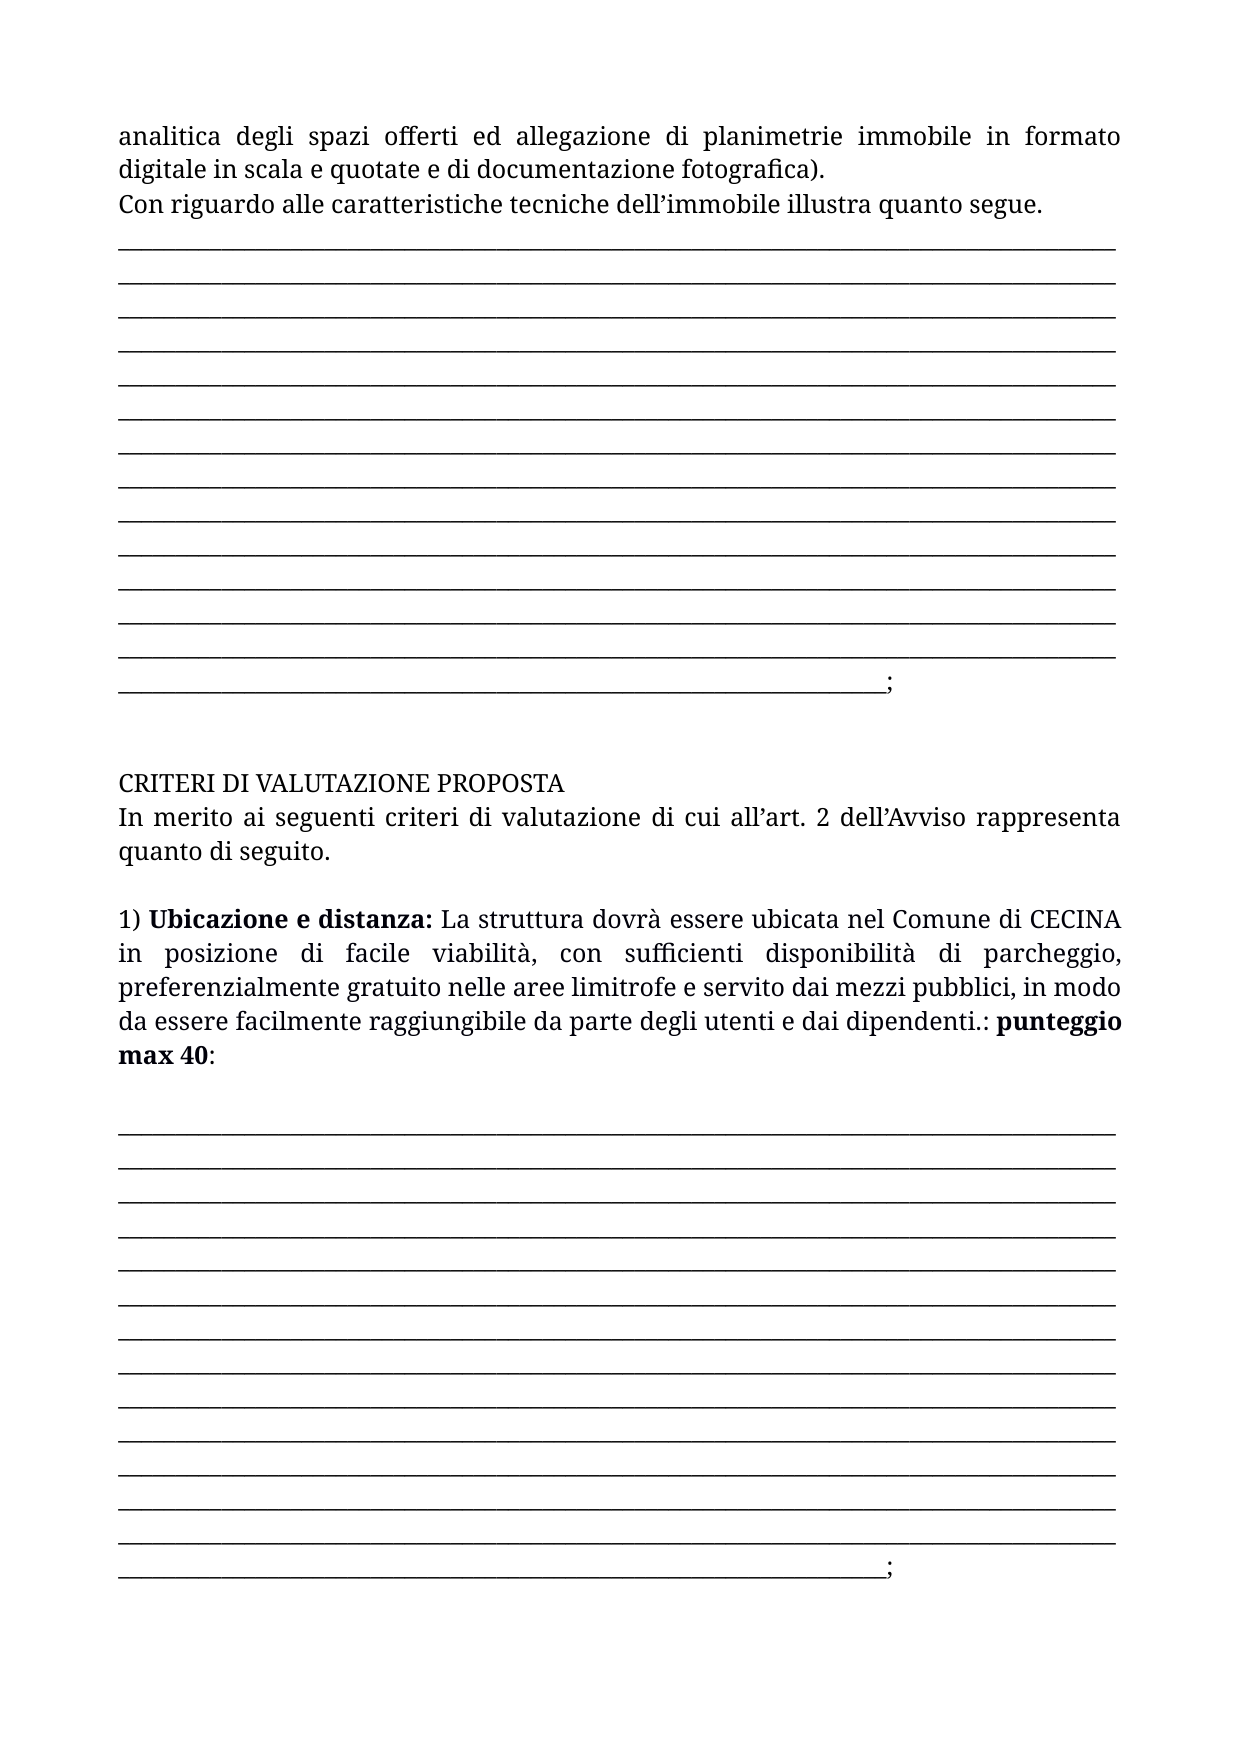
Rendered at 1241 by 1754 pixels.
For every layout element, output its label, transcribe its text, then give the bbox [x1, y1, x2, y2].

text CRITERI DI VALUTAZIONE PROPOSTA [118, 765, 1122, 799]
text 1) Ubicazione e distanza: La struttura dovrà essere ubicata nel Comune di CECINA in posizione di facile viabilità, con sufficienti disponibilità di parcheggio, preferenzialmente gratuito nelle aree limitrofe e servito dai mezzi pubblici, in modo da essere facilmente raggiungibile da parte degli utenti e dai dipendenti.: punteggio max 40: [118, 902, 1122, 1072]
text analitica degli spazi offerti ed allegazione di planimetrie immobile in formato digitale in scala e quotate e di documentazione fotografica). [118, 118, 1122, 186]
text In merito ai seguenti criteri di valutazione di cui all’art. 2 dell’Avviso rappresenta quanto di seguito. [118, 799, 1122, 867]
text Con riguardo alle caratteristiche tecniche dell’immobile illustra quanto segue. [118, 186, 1122, 220]
list ______________________________________________________________________________________________________________________________________________________________________________________________________________________________________________________________________________________________________________________________________________________________________________________________________________________________________________________________________________________________________________________________________________________________________________________________________________________________________________________________________________________________________________________________________________________________________________________________________________________________________________________________________________________________________________________________________________________________________________________________________________________________________________________________________________________________________________________________________________________________________________________________________________________________________________; [118, 220, 1122, 697]
list ______________________________________________________________________________________________________________________________________________________________________________________________________________________________________________________________________________________________________________________________________________________________________________________________________________________________________________________________________________________________________________________________________________________________________________________________________________________________________________________________________________________________________________________________________________________________________________________________________________________________________________________________________________________________________________________________________________________________________________________________________________________________________________________________________________________________________________________________________________________________________________________________________________________________________________; [118, 1106, 1122, 1583]
